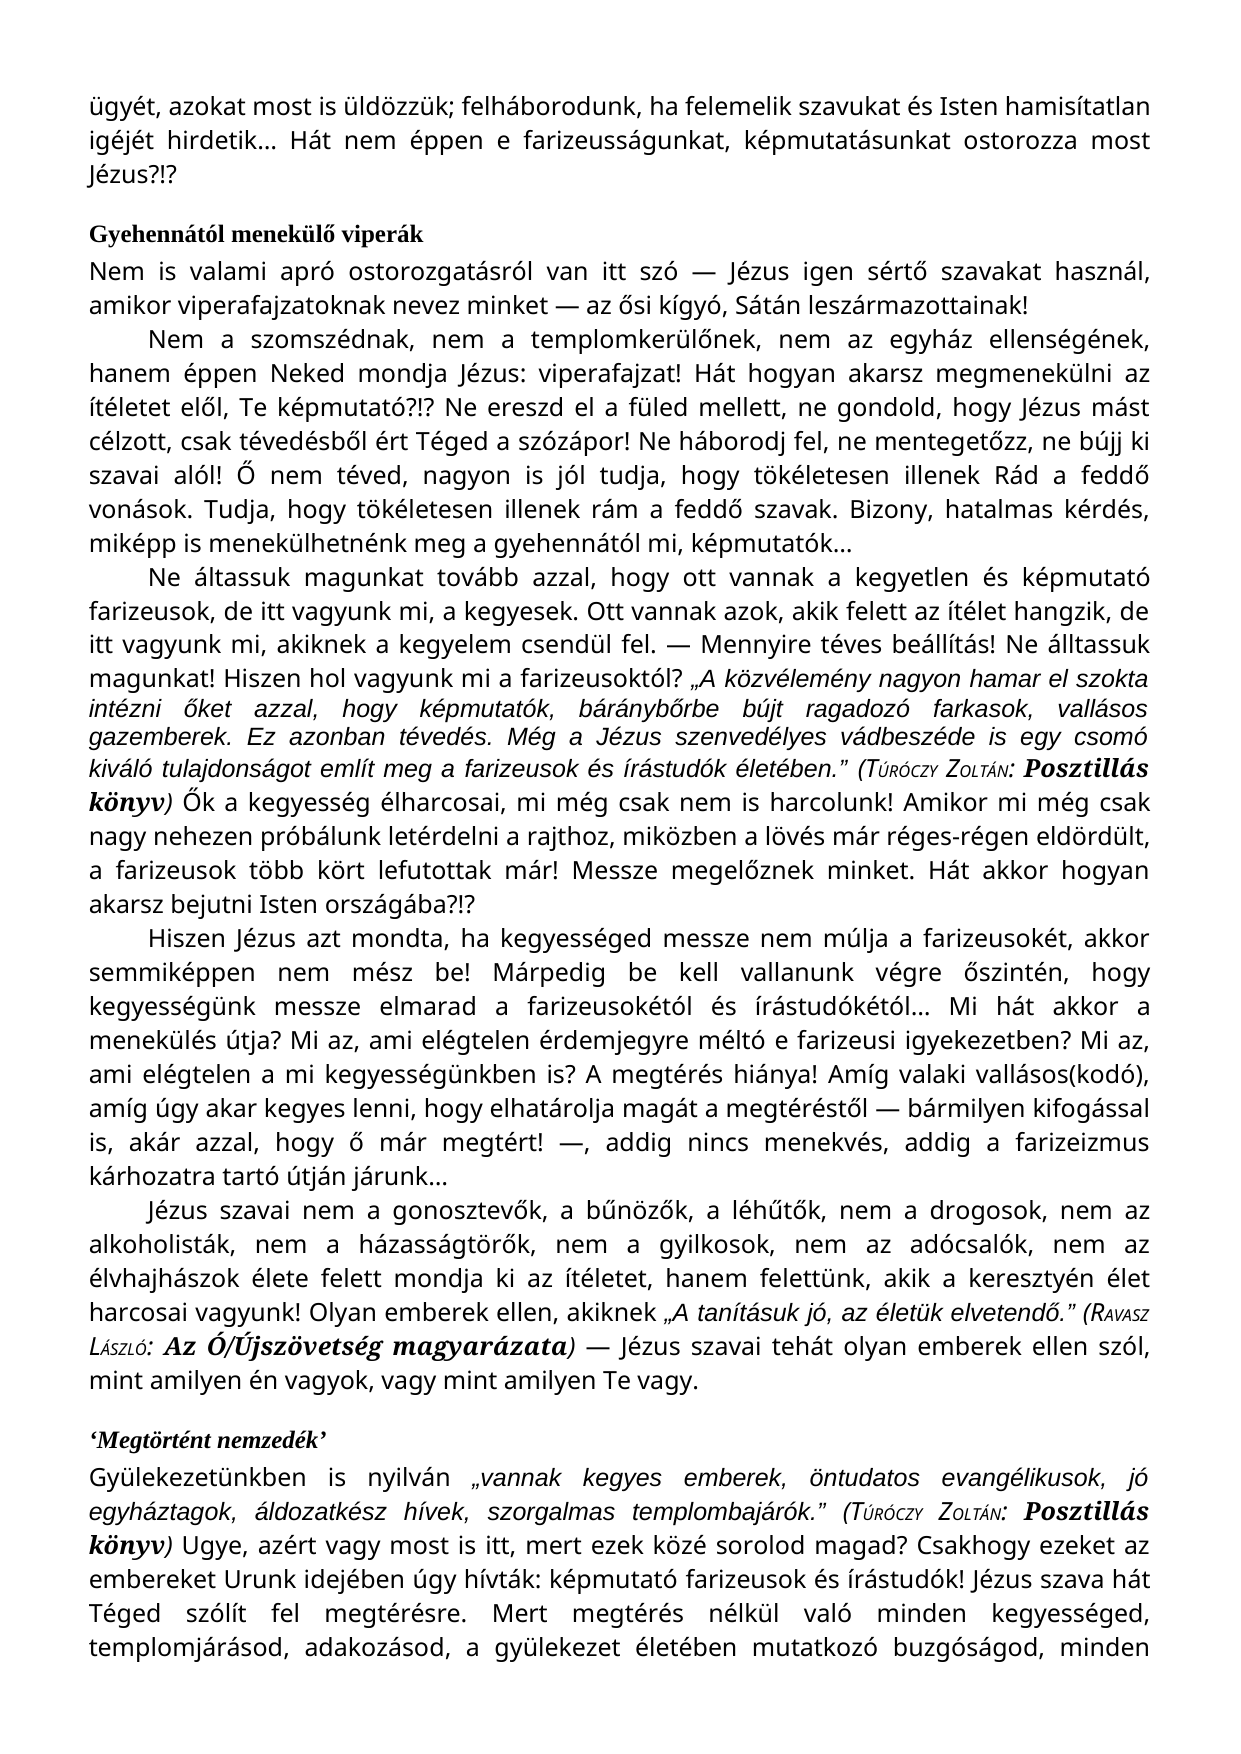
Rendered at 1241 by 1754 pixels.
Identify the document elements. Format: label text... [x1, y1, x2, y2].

text Nem is valami apró ostorozgatásról van itt szó — Jézus igen sértő szavakat használ, amikor viperafajzatoknak nevez minket — az ősi kígyó, Sátán leszármazottainak! [88, 253, 1152, 321]
subtitle Gyehennától menekülő viperák [88, 220, 1152, 248]
text ügyét, azokat most is üldözzük; felháborodunk, ha felemelik szavukat és Isten hamisítatlan igéjét hirdetik… Hát nem éppen e farizeusságunkat, képmutatásunkat ostorozza most Jézus?!? [88, 88, 1152, 190]
subtitle ‘Megtörtént nemzedék’ [88, 1426, 1152, 1453]
text Hiszen Jézus azt mondta, ha kegyességed messze nem múlja a farizeusokét, akkor semmiképpen nem mész be! Márpedig be kell vallanunk végre őszintén, hogy kegyességünk messze elmarad a farizeusokétól és írástudókétól… Mi hát akkor a menekülés útja? Mi az, ami elégtelen érdemjegyre méltó e farizeusi igyekezetben? Mi az, ami elégtelen a mi kegyességünkben is? A megtérés hiánya! Amíg valaki vallásos(kodó), amíg úgy akar kegyes lenni, hogy elhatárolja magát a megtéréstől — bármilyen kifogással is, akár azzal, hogy ő már megtért! —, addig nincs menekvés, addig a farizeizmus kárhozatra tartó útján járunk… [88, 921, 1152, 1192]
text Ne áltassuk magunkat tovább azzal, hogy ott vannak a kegyetlen és képmutató farizeusok, de itt vagyunk mi, a kegyesek. Ott vannak azok, akik felett az ítélet hangzik, de itt vagyunk mi, akiknek a kegyelem csendül fel. — Mennyire téves beállítás! Ne álltassuk magunkat! Hiszen hol vagyunk mi a farizeusoktól? „A közvélemény nagyon hamar el szokta intézni őket azzal, hogy képmutatók, báránybőrbe bújt ragadozó farkasok, vallásos gazemberek. Ez azonban tévedés. Még a Jézus szenvedélyes vádbeszéde is egy csomó kiváló tulajdonságot említ meg a farizeusok és írástudók életében.” (Túróczy Zoltán: Posztillás könyv) Ők a kegyesség élharcosai, mi még csak nem is harcolunk! Amikor mi még csak nagy nehezen próbálunk letérdelni a rajthoz, miközben a lövés már réges-régen eldördült, a farizeusok több kört lefutottak már! Messze megelőznek minket. Hát akkor hogyan akarsz bejutni Isten országába?!? [88, 559, 1152, 921]
text Nem a szomszédnak, nem a templomkerülőnek, nem az egyház ellenségének, hanem éppen Neked mondja Jézus: viperafajzat! Hát hogyan akarsz megmenekülni az ítéletet elől, Te képmutató?!? Ne ereszd el a füled mellett, ne gondold, hogy Jézus mást célzott, csak tévedésből ért Téged a szózápor! Ne háborodj fel, ne mentegetőzz, ne bújj ki szavai alól! Ő nem téved, nagyon is jól tudja, hogy tökéletesen illenek Rád a feddő vonások. Tudja, hogy tökéletesen illenek rám a feddő szavak. Bizony, hatalmas kérdés, miképp is menekülhetnénk meg a gyehennától mi, képmutatók… [88, 321, 1152, 559]
text Gyülekezetünkben is nyilván „vannak kegyes emberek, öntudatos evangélikusok, jó egyháztagok, áldozatkész hívek, szorgalmas templombajárók.” (Túróczy Zoltán: Posztillás könyv) Ugye, azért vagy most is itt, mert ezek közé sorolod magad? Csakhogy ezeket az embereket Urunk idejében úgy hívták: képmutató farizeusok és írástudók! Jézus szava hát Téged szólít fel megtérésre. Mert megtérés nélkül való minden kegyességed, templomjárásod, adakozásod, a gyülekezet életében mutatkozó buzgóságod, minden [88, 1459, 1152, 1663]
text Jézus szavai nem a gonosztevők, a bűnözők, a léhűtők, nem a drogosok, nem az alkoholisták, nem a házasságtörők, nem a gyilkosok, nem az adócsalók, nem az élvhajhászok élete felett mondja ki az ítéletet, hanem felettünk, akik a keresztyén élet harcosai vagyunk! Olyan emberek ellen, akiknek „A tanításuk jó, az életük elvetendő.” (Ravasz László: Az Ó/Újszövetség magyarázata) — Jézus szavai tehát olyan emberek ellen szól, mint amilyen én vagyok, vagy mint amilyen Te vagy. [88, 1192, 1152, 1396]
